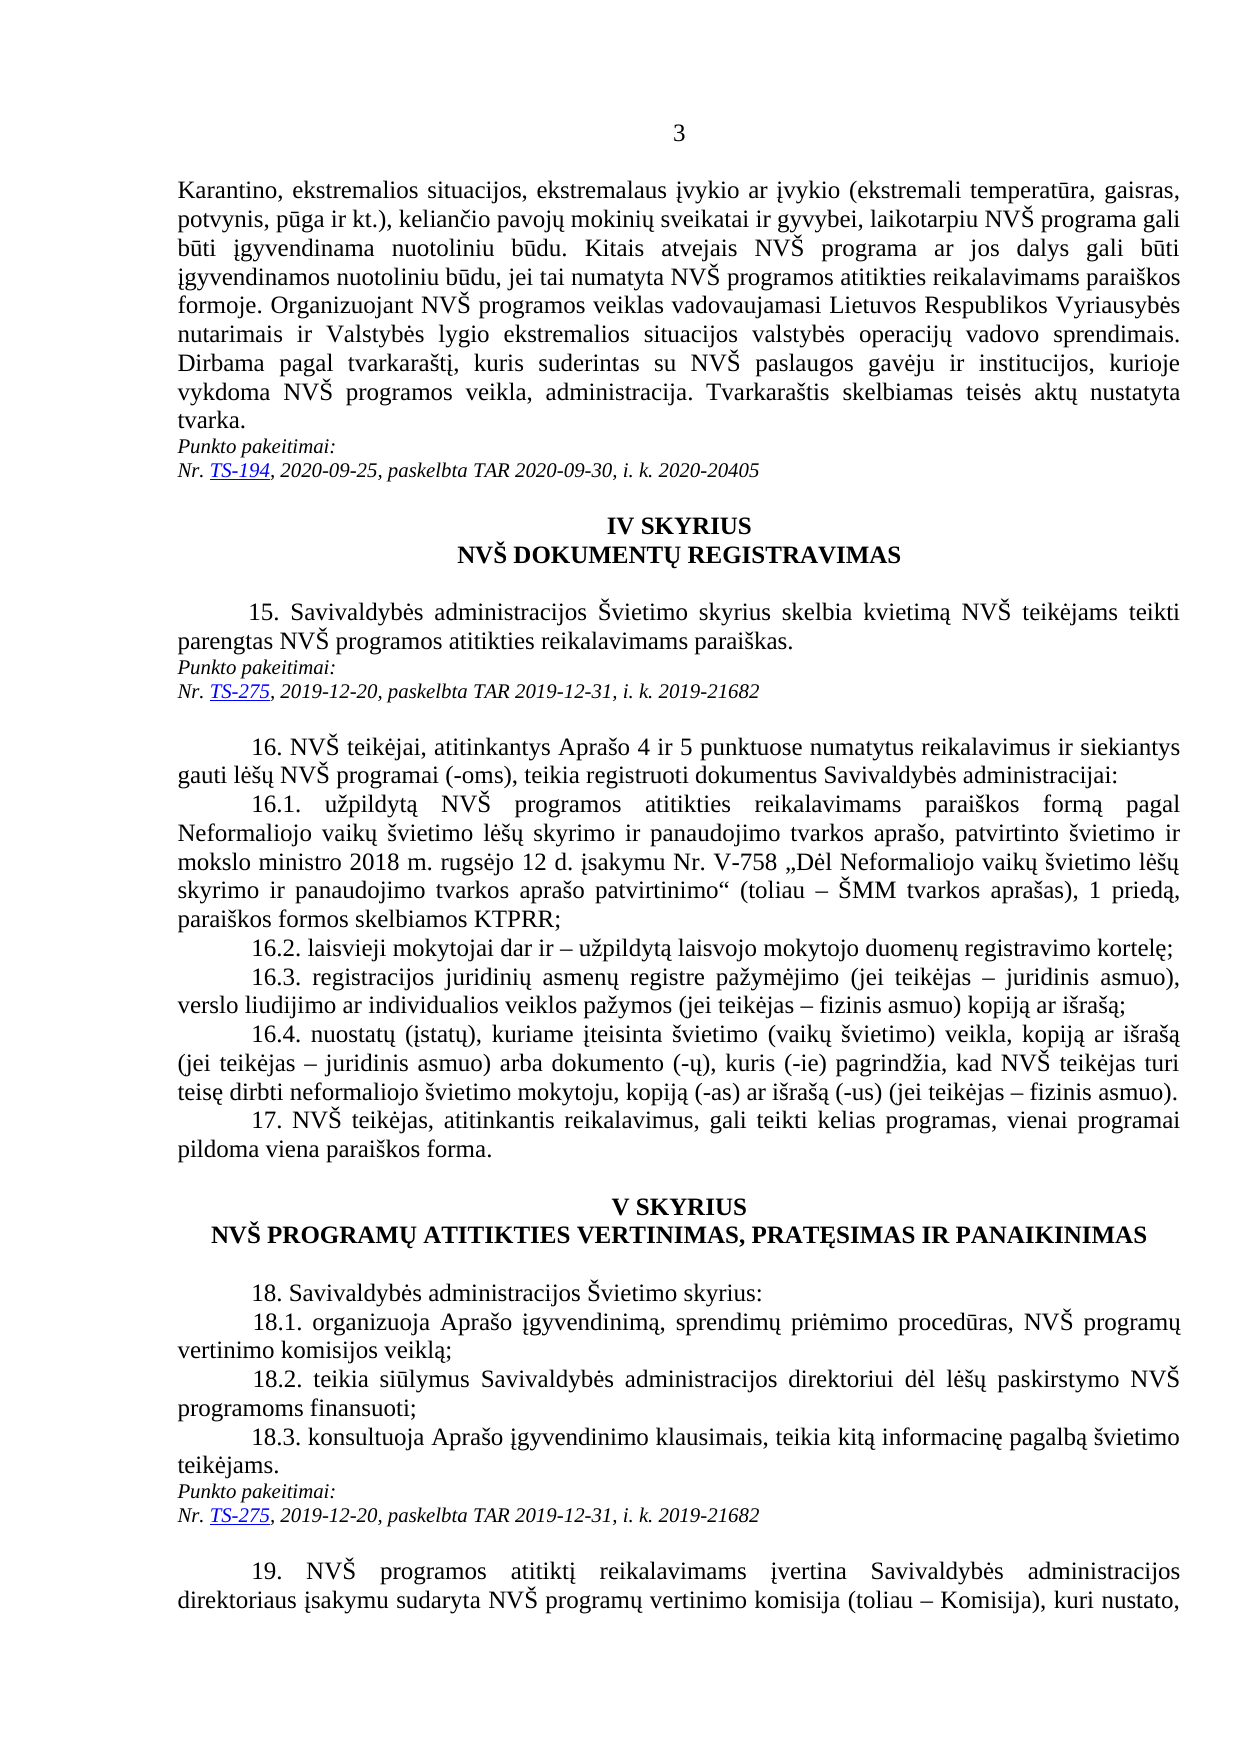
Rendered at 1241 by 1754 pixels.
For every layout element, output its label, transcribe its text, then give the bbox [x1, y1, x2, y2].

text 19. NVŠ programos atitiktį reikalavimams įvertina Savivaldybės administracijos direktoriaus įsakymu sudaryta NVŠ programų vertinimo komisija (toliau – Komisija), kuri nustato, [177, 1556, 1181, 1614]
text 18.2. teikia siūlymus Savivaldybės administracijos direktoriui dėl lėšų paskirstymo NVŠ programoms finansuoti; [177, 1364, 1181, 1422]
text V SKYRIUS [177, 1192, 1181, 1221]
text 16.1. užpildytą NVŠ programos atitikties reikalavimams paraiškos formą pagal Neformaliojo vaikų švietimo lėšų skyrimo ir panaudojimo tvarkos aprašo, patvirtinto švietimo ir mokslo ministro 2018 m. rugsėjo 12 d. įsakymu Nr. V-758 „Dėl Neformaliojo vaikų švietimo lėšų skyrimo ir panaudojimo tvarkos aprašo patvirtinimo“ (toliau – ŠMM tvarkos aprašas), 1 priedą, paraiškos formos skelbiamos KTPRR; [177, 789, 1181, 933]
text Punkto pakeitimai: [177, 655, 1181, 679]
text 18.3. konsultuoja Aprašo įgyvendinimo klausimais, teikia kitą informacinę pagalbą švietimo teikėjams. [177, 1422, 1181, 1479]
text Punkto pakeitimai: [177, 1479, 1181, 1503]
text Nr. TS-194, 2020-09-25, paskelbta TAR 2020-09-30, i. k. 2020-20405 [177, 458, 1181, 482]
text 16.2. laisvieji mokytojai dar ir – užpildytą laisvojo mokytojo duomenų registravimo kortelę; [177, 933, 1181, 962]
text NVŠ PROGRAMŲ ATITIKTIES VERTINIMAS, PRATĘSIMAS IR PANAIKINIMAS [177, 1221, 1181, 1249]
text 17. NVŠ teikėjas, atitinkantis reikalavimus, gali teikti kelias programas, vienai programai pildoma viena paraiškos forma. [177, 1106, 1181, 1163]
text 16. NVŠ teikėjai, atitinkantys Aprašo 4 ir 5 punktuose numatytus reikalavimus ir siekiantys gauti lėšų NVŠ programai (-oms), teikia registruoti dokumentus Savivaldybės administracijai: [177, 732, 1181, 789]
text Punkto pakeitimai: [177, 434, 1181, 458]
text Nr. TS-275, 2019-12-20, paskelbta TAR 2019-12-31, i. k. 2019-21682 [177, 1503, 1181, 1527]
text 18. Savivaldybės administracijos Švietimo skyrius: [177, 1278, 1181, 1307]
text 18.1. organizuoja Aprašo įgyvendinimą, sprendimų priėmimo procedūras, NVŠ programų vertinimo komisijos veiklą; [177, 1307, 1181, 1364]
text Nr. TS-275, 2019-12-20, paskelbta TAR 2019-12-31, i. k. 2019-21682 [177, 679, 1181, 703]
text IV SKYRIUS [177, 511, 1181, 540]
text 16.3. registracijos juridinių asmenų registre pažymėjimo (jei teikėjas – juridinis asmuo), verslo liudijimo ar individualios veiklos pažymos (jei teikėjas – fizinis asmuo) kopiją ar išrašą; [177, 962, 1181, 1019]
text Karantino, ekstremalios situacijos, ekstremalaus įvykio ar įvykio (ekstremali temperatūra, gaisras, potvynis, pūga ir kt.), keliančio pavojų mokinių sveikatai ir gyvybei, laikotarpiu NVŠ programa gali būti įgyvendinama nuotoliniu būdu. Kitais atvejais NVŠ programa ar jos dalys gali būti įgyvendinamos nuotoliniu būdu, jei tai numatyta NVŠ programos atitikties reikalavimams paraiškos formoje. Organizuojant NVŠ programos veiklas vadovaujamasi Lietuvos Respublikos Vyriausybės nutarimais ir Valstybės lygio ekstremalios situacijos valstybės operacijų vadovo sprendimais. Dirbama pagal tvarkaraštį, kuris suderintas su NVŠ paslaugos gavėju ir institucijos, kurioje vykdoma NVŠ programos veikla, administracija. Tvarkaraštis skelbiamas teisės aktų nustatyta tvarka. [177, 176, 1181, 434]
text NVŠ DOKUMENTŲ REGISTRAVIMAS [177, 540, 1181, 569]
text 16.4. nuostatų (įstatų), kuriame įteisinta švietimo (vaikų švietimo) veikla, kopiją ar išrašą (jei teikėjas – juridinis asmuo) arba dokumento (-ų), kuris (-ie) pagrindžia, kad NVŠ teikėjas turi teisę dirbti neformaliojo švietimo mokytoju, kopiją (-as) ar išrašą (-us) (jei teikėjas – fizinis asmuo). [177, 1019, 1181, 1106]
text 15. Savivaldybės administracijos Švietimo skyrius skelbia kvietimą NVŠ teikėjams teikti parengtas NVŠ programos atitikties reikalavimams paraiškas. [177, 597, 1181, 655]
